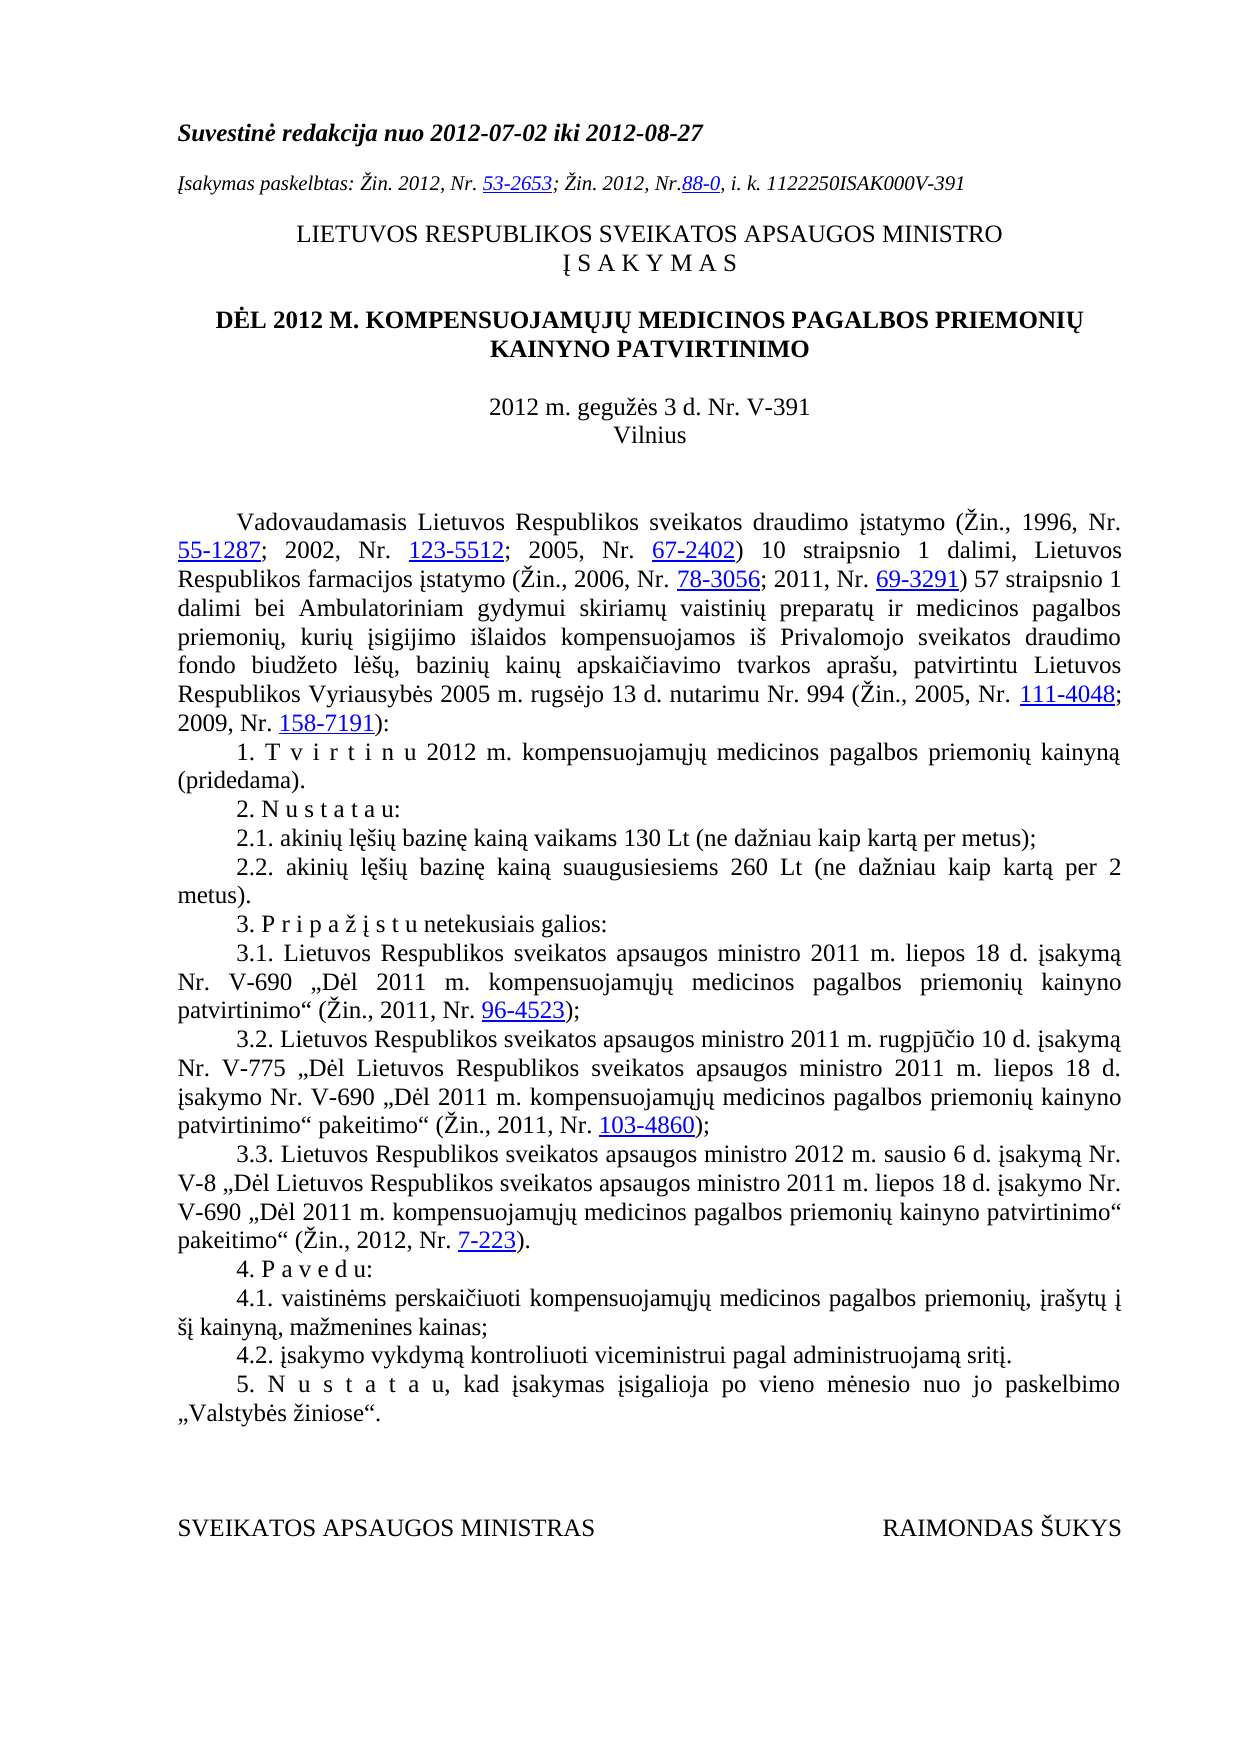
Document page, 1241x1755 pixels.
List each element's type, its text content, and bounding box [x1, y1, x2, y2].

text Suvestinė redakcija nuo 2012-07-02 iki 2012-08-27 [177, 118, 1122, 147]
text 3.3. Lietuvos Respublikos sveikatos apsaugos ministro 2012 m. sausio 6 d. įsakymą Nr. V-8 „Dėl Lietuvos Respublikos sveikatos apsaugos ministro 2011 m. liepos 18 d. įsakymo Nr. V-690 „Dėl 2011 m. kompensuojamųjų medicinos pagalbos priemonių kainyno patvirtinimo“ pakeitimo“ (Žin., 2012, Nr. 7-223). [177, 1139, 1122, 1254]
text 3.2. Lietuvos Respublikos sveikatos apsaugos ministro 2011 m. rugpjūčio 10 d. įsakymą Nr. V-775 „Dėl Lietuvos Respublikos sveikatos apsaugos ministro 2011 m. liepos 18 d. įsakymo Nr. V-690 „Dėl 2011 m. kompensuojamųjų medicinos pagalbos priemonių kainyno patvirtinimo“ pakeitimo“ (Žin., 2011, Nr. 103-4860); [177, 1024, 1122, 1139]
text DĖL 2012 M. KOMPENSUOJAMŲJŲ MEDICINOS PAGALBOS PRIEMONIŲ KAINYNO PATVIRTINIMO [177, 305, 1122, 363]
text 4.2. įsakymo vykdymą kontroliuoti viceministrui pagal administruojamą sritį. [177, 1340, 1122, 1369]
text Vilnius [177, 420, 1122, 449]
text 3. P r i p a ž į s t u netekusiais galios: [177, 909, 1122, 938]
text 2012 m. gegužės 3 d. Nr. V-391 [177, 392, 1122, 420]
text LIETUVOS RESPUBLIKOS SVEIKATOS APSAUGOS MINISTRO [177, 219, 1122, 248]
text 2.2. akinių lęšių bazinę kainą suaugusiesiems 260 Lt (ne dažniau kaip kartą per 2 metus). [177, 852, 1122, 909]
text 2. N u s t a t a u: [177, 794, 1122, 823]
text Į S A K Y M A S [177, 248, 1122, 277]
text SVEIKATOS APSAUGOS MINISTRAS RAIMONDAS ŠUKYS [177, 1513, 1122, 1542]
text 5. N u s t a t a u, kad įsakymas įsigalioja po vieno mėnesio nuo jo paskelbimo „Valstybės žiniose“. [177, 1369, 1122, 1427]
text 3.1. Lietuvos Respublikos sveikatos apsaugos ministro 2011 m. liepos 18 d. įsakymą Nr. V-690 „Dėl 2011 m. kompensuojamųjų medicinos pagalbos priemonių kainyno patvirtinimo“ (Žin., 2011, Nr. 96-4523); [177, 938, 1122, 1024]
text 2.1. akinių lęšių bazinę kainą vaikams 130 Lt (ne dažniau kaip kartą per metus); [177, 823, 1122, 852]
text 1. T v i r t i n u 2012 m. kompensuojamųjų medicinos pagalbos priemonių kainyną (pridedama). [177, 737, 1122, 794]
text 4.1. vaistinėms perskaičiuoti kompensuojamųjų medicinos pagalbos priemonių, įrašytų į šį kainyną, mažmenines kainas; [177, 1283, 1122, 1340]
text 4. P a v e d u: [177, 1254, 1122, 1283]
text Įsakymas paskelbtas: Žin. 2012, Nr. 53-2653; Žin. 2012, Nr.88-0, i. k. 1122250ISAK000V-391 [177, 171, 1122, 195]
text Vadovaudamasis Lietuvos Respublikos sveikatos draudimo įstatymo (Žin., 1996, Nr. 55-1287; 2002, Nr. 123-5512; 2005, Nr. 67-2402) 10 straipsnio 1 dalimi, Lietuvos Respublikos farmacijos įstatymo (Žin., 2006, Nr. 78-3056; 2011, Nr. 69-3291) 57 straipsnio 1 dalimi bei Ambulatoriniam gydymui skiriamų vaistinių preparatų ir medicinos pagalbos priemonių, kurių įsigijimo išlaidos kompensuojamos iš Privalomojo sveikatos draudimo fondo biudžeto lėšų, bazinių kainų apskaičiavimo tvarkos aprašu, patvirtintu Lietuvos Respublikos Vyriausybės 2005 m. rugsėjo 13 d. nutarimu Nr. 994 (Žin., 2005, Nr. 111-4048; 2009, Nr. 158-7191): [177, 507, 1122, 737]
